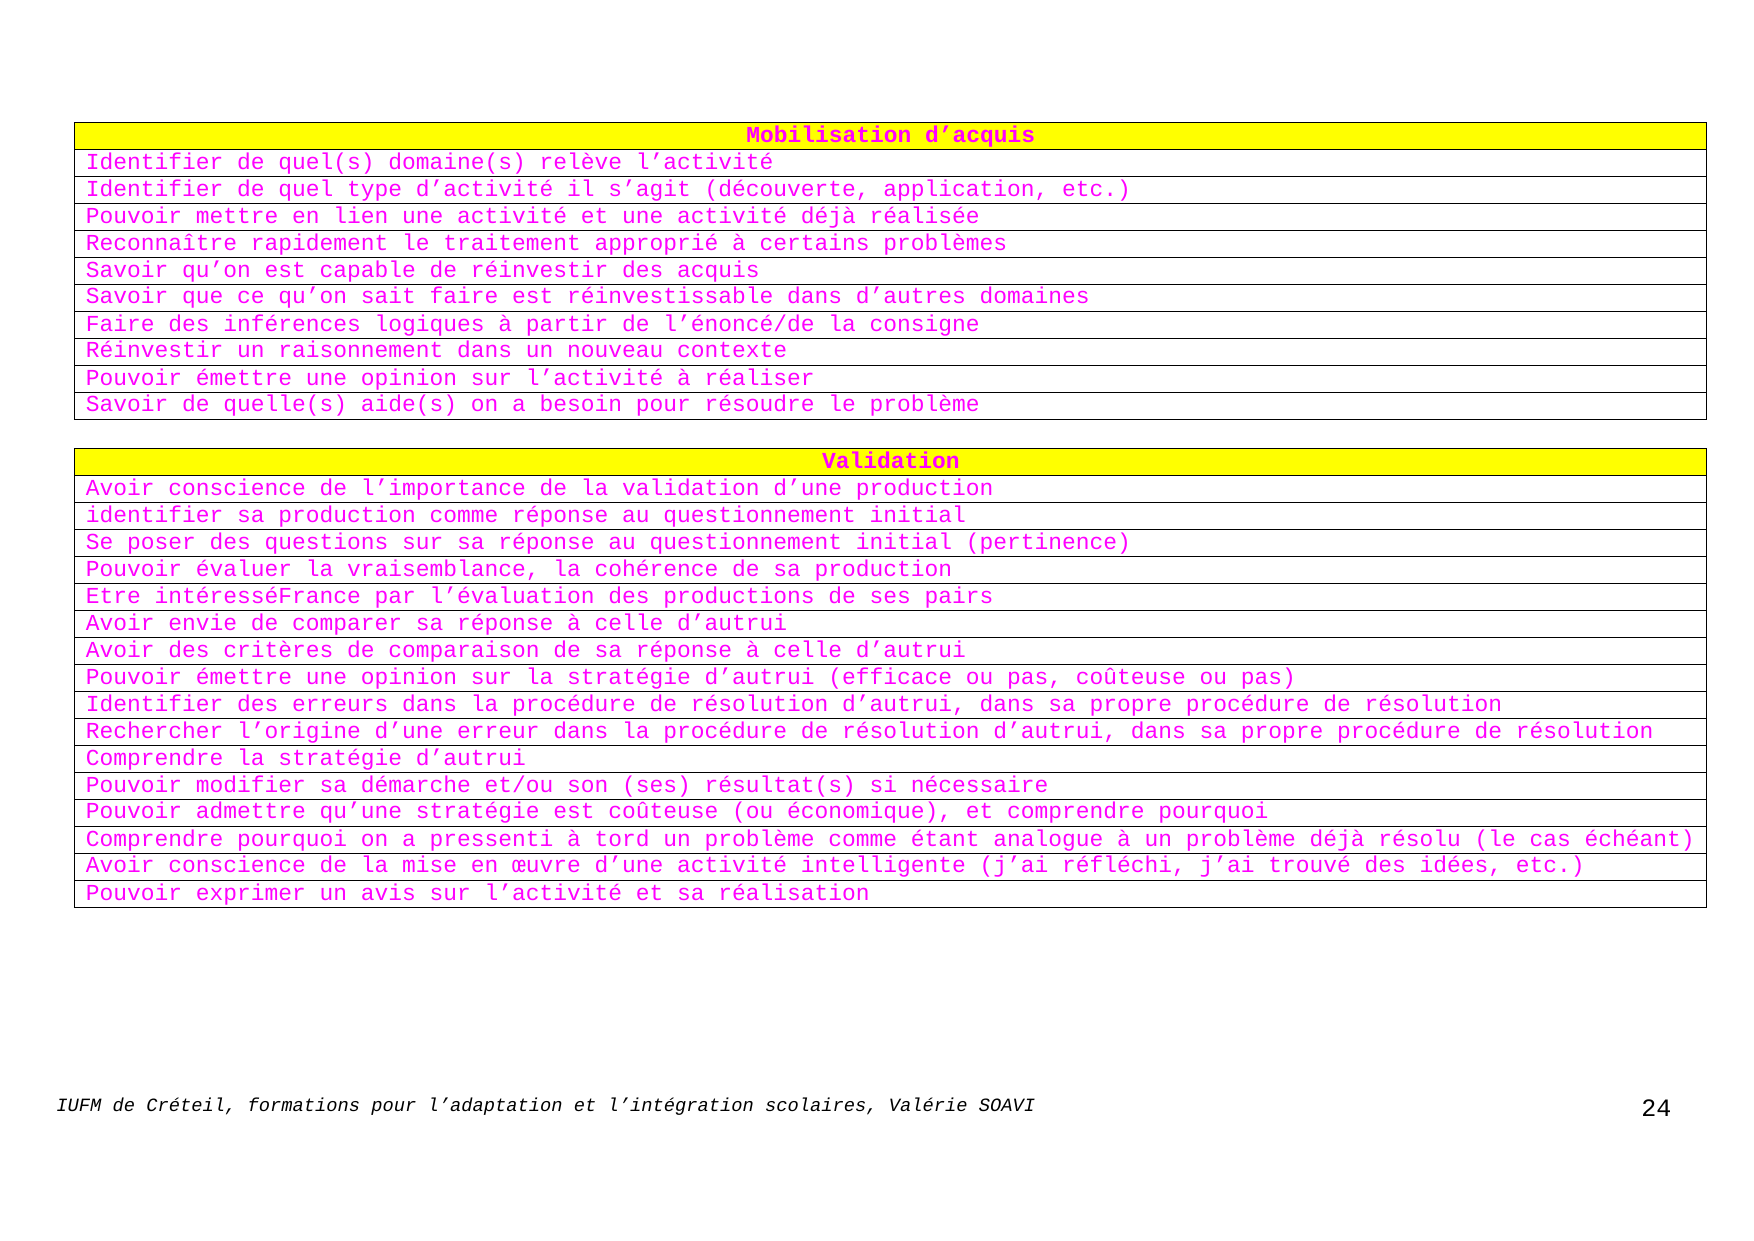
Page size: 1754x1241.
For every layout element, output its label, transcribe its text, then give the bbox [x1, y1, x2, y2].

table_cell Avoir envie de comparer sa réponse à celle d’autrui [75, 611, 1706, 637]
table_header Mobilisation d’acquis [75, 123, 1706, 149]
table_cell Identifier de quel type d’activité il s’agit (découverte, application, etc.) [75, 177, 1706, 203]
table_cell Etre intéresséFrance par l’évaluation des productions de ses pairs [75, 584, 1706, 610]
table_cell Se poser des questions sur sa réponse au questionnement initial (pertinence) [75, 530, 1706, 556]
table_cell Comprendre la stratégie d’autrui [75, 746, 1706, 772]
table_cell Rechercher l’origine d’une erreur dans la procédure de résolution d’autrui, dans sa propre procédure de résolution [75, 719, 1706, 745]
table_cell Savoir que ce qu’on sait faire est réinvestissable dans d’autres domaines [75, 285, 1706, 311]
table_cell Pouvoir modifier sa démarche et/ou son (ses) résultat(s) si nécessaire [75, 773, 1706, 799]
table_cell identifier sa production comme réponse au questionnement initial [75, 503, 1706, 529]
table_cell Pouvoir émettre une opinion sur l’activité à réaliser [75, 366, 1706, 392]
table_cell Réinvestir un raisonnement dans un nouveau contexte [75, 339, 1706, 365]
table_cell Pouvoir évaluer la vraisemblance, la cohérence de sa production [75, 557, 1706, 583]
table_cell Pouvoir émettre une opinion sur la stratégie d’autrui (efficace ou pas, coûteuse ou pas) [75, 665, 1706, 691]
table_cell Faire des inférences logiques à partir de l’énoncé/de la consigne [75, 312, 1706, 338]
table_cell Identifier des erreurs dans la procédure de résolution d’autrui, dans sa propre procédure de résolution [75, 692, 1706, 718]
table_cell Comprendre pourquoi on a pressenti à tord un problème comme étant analogue à un problème déjà résolu (le cas échéant) [75, 827, 1706, 853]
table_cell Pouvoir exprimer un avis sur l’activité et sa réalisation [75, 881, 1706, 907]
table_cell Avoir conscience de la mise en œuvre d’une activité intelligente (j’ai réfléchi, j’ai trouvé des idées, etc.) [75, 854, 1706, 880]
table_header Validation [75, 449, 1706, 475]
table_cell Avoir conscience de l’importance de la validation d’une production [75, 476, 1706, 502]
table_cell Reconnaître rapidement le traitement approprié à certains problèmes [75, 231, 1706, 257]
table_cell Savoir qu’on est capable de réinvestir des acquis [75, 258, 1706, 284]
table_cell Pouvoir admettre qu’une stratégie est coûteuse (ou économique), et comprendre pourquoi [75, 800, 1706, 826]
table_cell Pouvoir mettre en lien une activité et une activité déjà réalisée [75, 204, 1706, 230]
table_cell Savoir de quelle(s) aide(s) on a besoin pour résoudre le problème [75, 393, 1706, 419]
table_cell Identifier de quel(s) domaine(s) relève l’activité [75, 150, 1706, 176]
table_cell Avoir des critères de comparaison de sa réponse à celle d’autrui [75, 638, 1706, 664]
